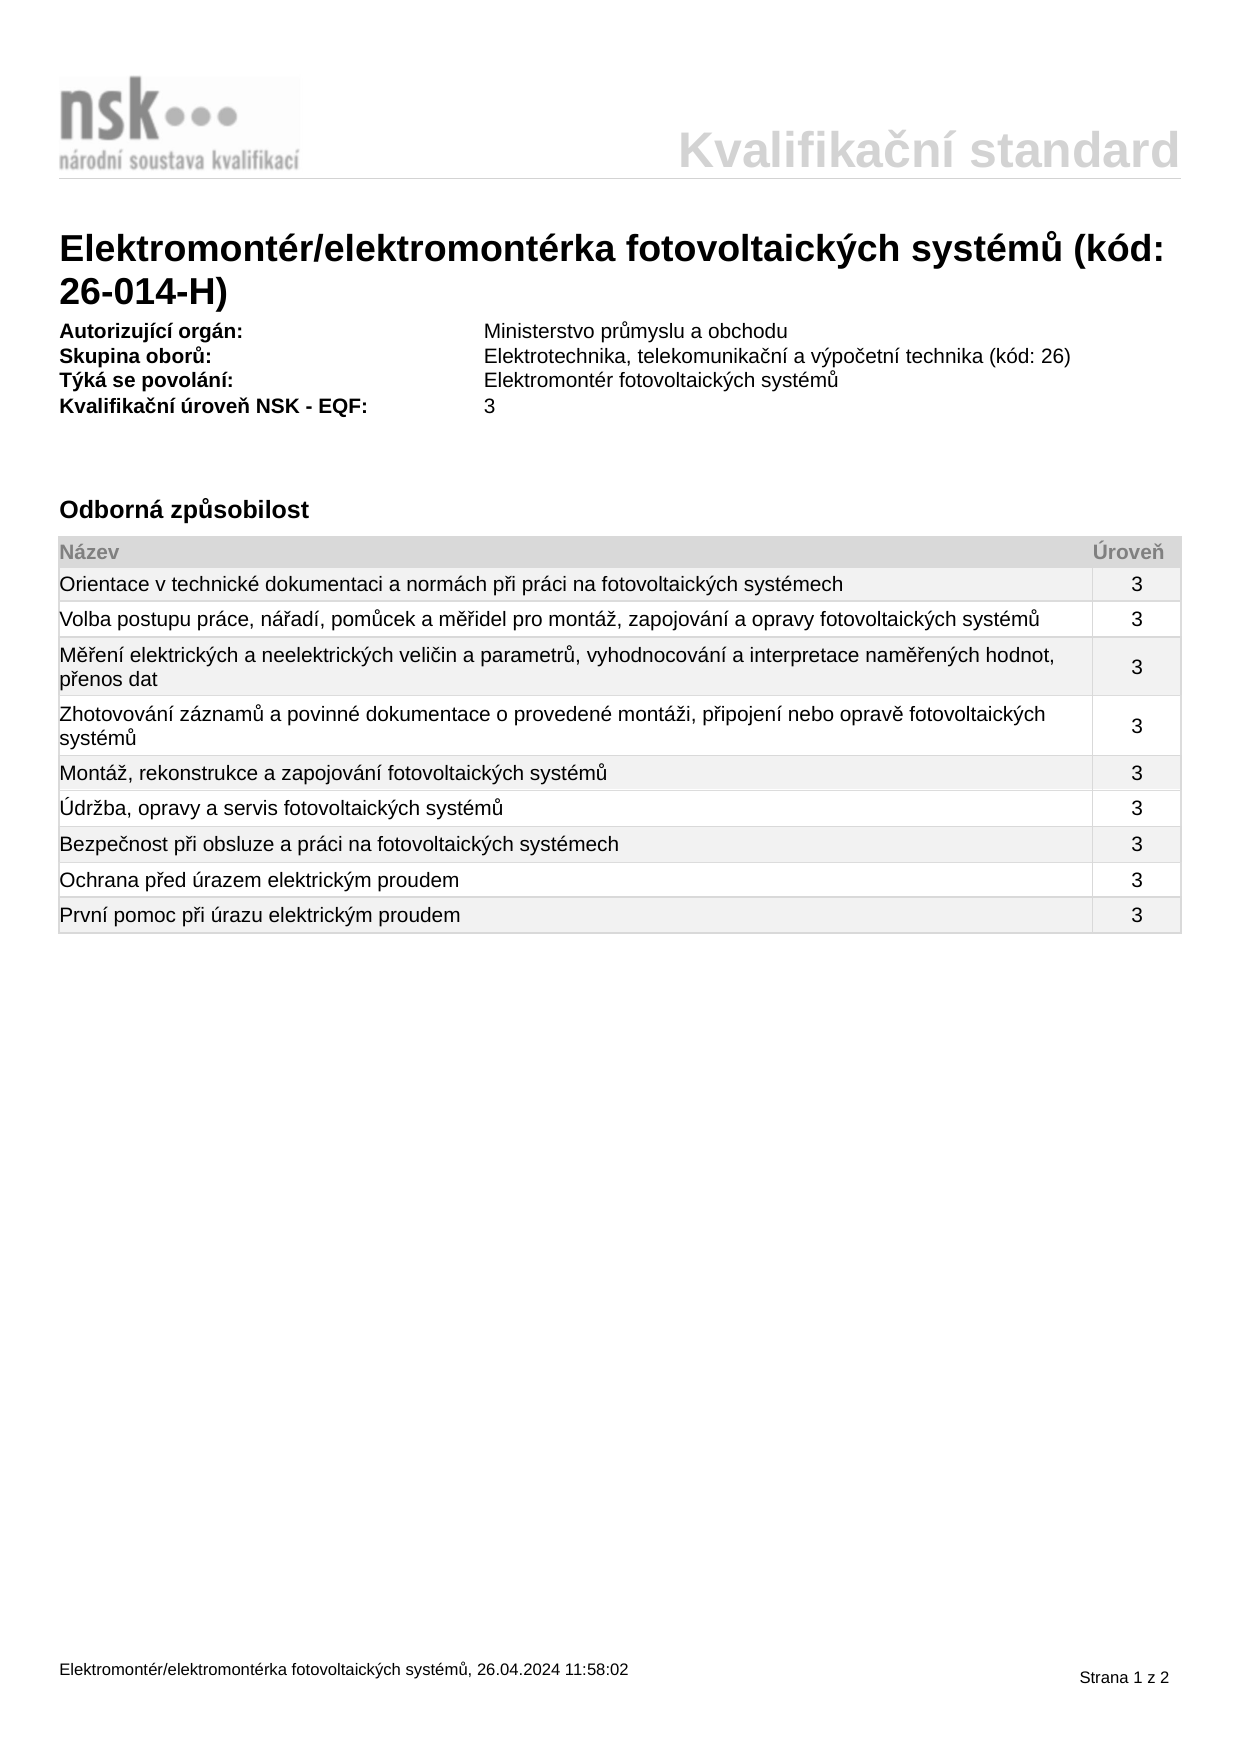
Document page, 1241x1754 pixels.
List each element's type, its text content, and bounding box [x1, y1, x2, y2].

table_cell Elektrotechnika, telekomunikační a výpočetní technika (kód: 26) [484, 344, 1181, 368]
table_cell [626, 196, 862, 224]
table_cell [59, 179, 1181, 196]
table_cell [626, 418, 862, 489]
table_cell [1169, 1660, 1181, 1696]
table_cell [862, 1232, 1093, 1447]
table_cell [620, 418, 626, 489]
table_cell [59, 172, 483, 178]
table_cell [1169, 196, 1181, 224]
table_cell [1093, 313, 1169, 319]
table_cell Údržba, opravy a servis fotovoltaických systémů [60, 791, 1092, 826]
table_cell [626, 934, 862, 1232]
table_cell [620, 524, 626, 536]
table_cell [1093, 418, 1169, 489]
table_cell Kvalifikační úroveň NSK - EQF: [59, 394, 483, 417]
table_cell [59, 1232, 483, 1447]
table_cell [59, 524, 483, 536]
table_cell Autorizující orgán: [59, 319, 483, 343]
table_cell Elektromontér/elektromontérka fotovoltaických systémů (kód: 26-014-H) [59, 224, 1181, 313]
table_cell [484, 313, 620, 319]
table_cell Elektromontér/elektromontérka fotovoltaických systémů, 26.04.2024 11:58:02 [59, 1660, 862, 1696]
table_cell Volba postupu práce, nářadí, pomůcek a měřidel pro montáž, zapojování a opravy fotovoltaických systémů [60, 602, 1092, 636]
table_cell [484, 418, 620, 489]
table_cell [862, 1447, 1093, 1659]
table_cell Ochrana před úrazem elektrickým proudem [60, 863, 1092, 896]
table_cell [484, 196, 620, 224]
table_cell 3 [1093, 696, 1180, 755]
table_cell 3 [1093, 827, 1180, 862]
table_cell [626, 313, 862, 319]
table_cell 3 [1093, 863, 1180, 896]
table_cell [1169, 418, 1181, 489]
table_cell [484, 172, 620, 178]
table_cell [1169, 1232, 1181, 1447]
table_cell [1093, 1232, 1169, 1447]
table_cell [862, 418, 1093, 489]
table_header Kvalifikační standard [626, 59, 1181, 178]
table_cell První pomoc při úrazu elektrickým proudem [60, 898, 1092, 932]
table_cell [620, 934, 626, 1232]
picture [58, 59, 621, 172]
table_cell [484, 934, 620, 1232]
table_cell 3 [1093, 756, 1180, 789]
table_header [621, 59, 626, 172]
table_cell Orientace v technické dokumentaci a normách při práci na fotovoltaických systémech [60, 568, 1092, 600]
table_cell Odborná způsobilost [59, 490, 1181, 524]
table_cell [484, 1447, 620, 1659]
table_cell Skupina oborů: [59, 344, 483, 368]
table_cell [1169, 1447, 1181, 1659]
table_cell [626, 1447, 862, 1659]
table_cell [1093, 1447, 1169, 1659]
table_cell [862, 524, 1093, 536]
table_cell [1169, 524, 1181, 536]
table_cell 3 [1093, 638, 1180, 695]
table_cell Zhotovování záznamů a povinné dokumentace o provedené montáži, připojení nebo opravě fotovoltaických systémů [60, 696, 1092, 755]
table_cell Měření elektrických a neelektrických veličin a parametrů, vyhodnocování a interpretace naměřených hodnot, přenos dat [60, 638, 1092, 695]
table_cell [862, 196, 1093, 224]
table_cell [1093, 934, 1169, 1232]
table_cell Elektromontér fotovoltaických systémů [484, 368, 1181, 393]
table_cell [59, 196, 483, 224]
table_cell [862, 934, 1093, 1232]
table_cell [59, 313, 483, 319]
table_cell 3 [1093, 898, 1180, 932]
table_cell 3 [1093, 791, 1180, 826]
table_cell [862, 313, 1093, 319]
table_cell [1093, 196, 1169, 224]
table_cell [1169, 934, 1181, 1232]
table_cell [626, 524, 862, 536]
table_cell [626, 1232, 862, 1447]
table_cell Bezpečnost při obsluze a práci na fotovoltaických systémech [60, 827, 1092, 862]
table_cell Úroveň [1093, 538, 1180, 566]
table_cell [620, 1447, 626, 1659]
table_cell Název [60, 538, 1092, 566]
table_cell [620, 196, 626, 224]
table_cell Týká se povolání: [59, 368, 483, 392]
table_cell 3 [484, 394, 1181, 417]
table_cell [59, 934, 483, 1232]
table_cell [484, 1232, 620, 1447]
table_cell Montáž, rekonstrukce a zapojování fotovoltaických systémů [60, 756, 1092, 789]
table_cell Strana 1 z 2 [862, 1660, 1169, 1696]
table_cell [484, 524, 620, 536]
table_cell [59, 1447, 483, 1659]
table_cell 3 [1093, 602, 1180, 636]
table_cell [1093, 524, 1169, 536]
table_cell [59, 418, 483, 489]
table_cell [1169, 313, 1181, 319]
table_cell [620, 1232, 626, 1447]
table_cell Ministerstvo průmyslu a obchodu [484, 319, 1181, 344]
table_cell 3 [1093, 568, 1180, 600]
